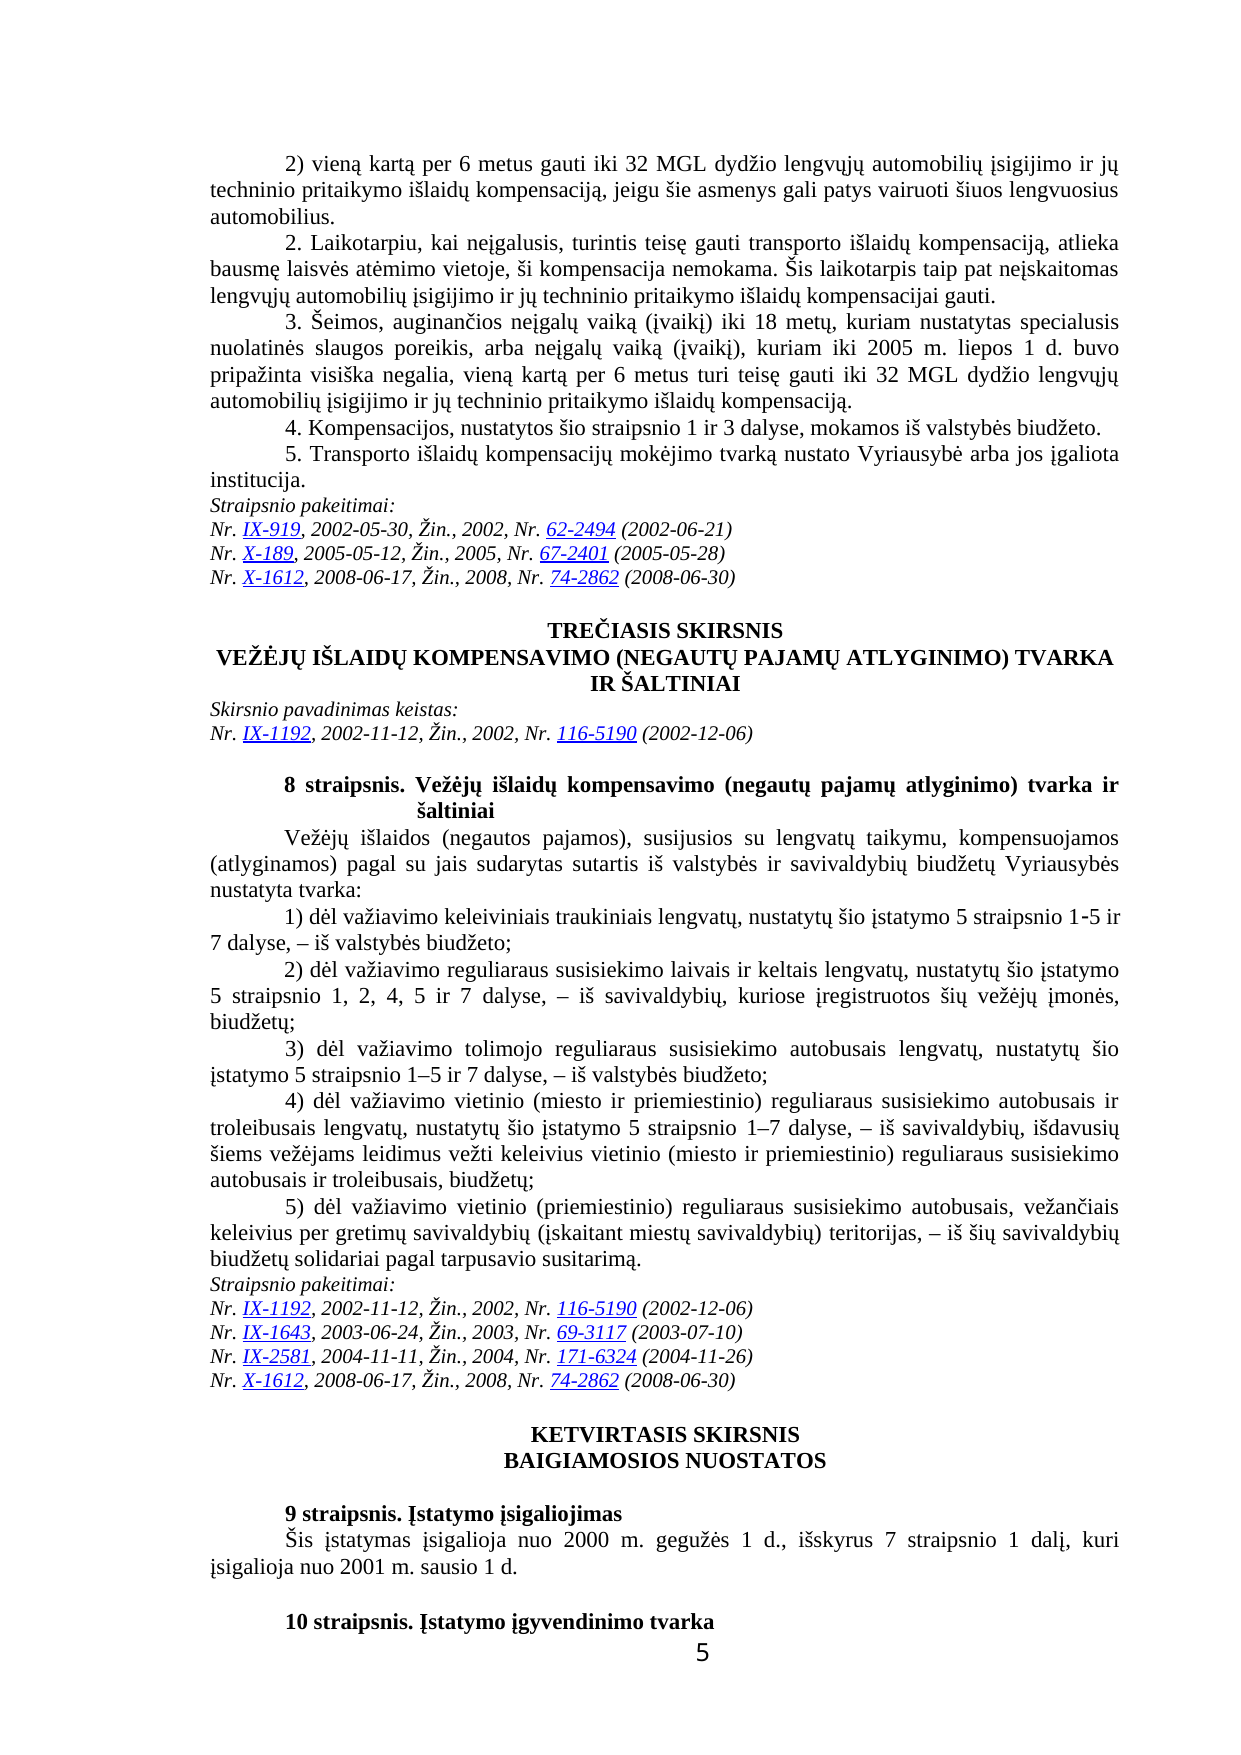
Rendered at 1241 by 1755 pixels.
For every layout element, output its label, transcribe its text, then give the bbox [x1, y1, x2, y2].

text Nr. X-1612, 2008-06-17, Žin., 2008, Nr. 74-2862 (2008-06-30) [210, 1368, 1120, 1392]
text 4) dėl važiavimo vietinio (miesto ir priemiestinio) reguliaraus susisiekimo autobusais ir troleibusais lengvatų, nustatytų šio įstatymo 5 straipsnio 1–7 dalyse, – iš savivaldybių, išdavusių šiems vežėjams leidimus vežti keleivius vietinio (miesto ir priemiestinio) reguliaraus susisiekimo autobusais ir troleibusais, biudžetų; [210, 1087, 1120, 1193]
text 2. Laikotarpiu, kai neįgalusis, turintis teisę gauti transporto išlaidų kompensaciją, atlieka bausmę laisvės atėmimo vietoje, ši kompensacija nemokama. Šis laikotarpis taip pat neįskaitomas lengvųjų automobilių įsigijimo ir jų techninio pritaikymo išlaidų kompensacijai gauti. [210, 229, 1120, 308]
text 9 straipsnis. Įstatymo įsigaliojimas [210, 1500, 1120, 1526]
text 1) dėl važiavimo keleiviniais traukiniais lengvatų, nustatytų šio įstatymo 5 straipsnio 15 ir 7 dalyse, – iš valstybės biudžeto; [210, 903, 1120, 956]
text 2) dėl važiavimo reguliaraus susisiekimo laivais ir keltais lengvatų, nustatytų šio įstatymo 5 straipsnio 1, 2, 4, 5 ir 7 dalyse, – iš savivaldybių, kuriose įregistruotos šių vežėjų įmonės, biudžetų; [210, 956, 1120, 1035]
text Nr. IX-1192, 2002-11-12, Žin., 2002, Nr. 116-5190 (2002-12-06) [210, 721, 1120, 745]
text 2) vieną kartą per 6 metus gauti iki 32 MGL dydžio lengvųjų automobilių įsigijimo ir jų techninio pritaikymo išlaidų kompensaciją, jeigu šie asmenys gali patys vairuoti šiuos lengvuosius automobilius. [210, 150, 1120, 229]
text Nr. IX-2581, 2004-11-11, Žin., 2004, Nr. 171-6324 (2004-11-26) [210, 1344, 1120, 1368]
text Straipsnio pakeitimai: [210, 493, 1120, 517]
text Nr. X-1612, 2008-06-17, Žin., 2008, Nr. 74-2862 (2008-06-30) [210, 565, 1120, 589]
text Nr. IX-1192, 2002-11-12, Žin., 2002, Nr. 116-5190 (2002-12-06) [210, 1296, 1120, 1320]
text Skirsnio pavadinimas keistas: [210, 697, 1120, 721]
text Nr. X-189, 2005-05-12, Žin., 2005, Nr. 67-2401 (2005-05-28) [210, 541, 1120, 565]
text VEŽĖJŲ IŠLAIDŲ KOMPENSAVIMO (NEGAUTŲ PAJAMŲ ATLYGINIMO) TVARKA IR ŠALTINIAI [210, 644, 1120, 697]
text Straipsnio pakeitimai: [210, 1272, 1120, 1296]
text Šis įstatymas įsigalioja nuo 2000 m. gegužės 1 d., išskyrus 7 straipsnio 1 dalį, kuri įsigalioja nuo 2001 m. sausio 1 d. [210, 1526, 1120, 1579]
text Nr. IX-919, 2002-05-30, Žin., 2002, Nr. 62-2494 (2002-06-21) [210, 517, 1120, 541]
text Vežėjų išlaidos (negautos pajamos), susijusios su lengvatų taikymu, kompensuojamos (atlyginamos) pagal su jais sudarytas sutartis iš valstybės ir savivaldybių biudžetų Vyriausybės nustatyta tvarka: [210, 824, 1120, 903]
subtitle BAIGIAMOSIOS NUOSTATOS [210, 1447, 1120, 1474]
text Nr. IX-1643, 2003-06-24, Žin., 2003, Nr. 69-3117 (2003-07-10) [210, 1320, 1120, 1344]
text TREČIASIS SKIRSNIS [210, 618, 1120, 644]
text 3) dėl važiavimo tolimojo reguliaraus susisiekimo autobusais lengvatų, nustatytų šio įstatymo 5 straipsnio 1–5 ir 7 dalyse, – iš valstybės biudžeto; [210, 1035, 1120, 1087]
text 5. Transporto išlaidų kompensacijų mokėjimo tvarką nustato Vyriausybė arba jos įgaliota institucija. [210, 440, 1120, 493]
text 5) dėl važiavimo vietinio (priemiestinio) reguliaraus susisiekimo autobusais, vežančiais keleivius per gretimų savivaldybių (įskaitant miestų savivaldybių) teritorijas, – iš šių savivaldybių biudžetų solidariai pagal tarpusavio susitarimą. [210, 1193, 1120, 1272]
text 4. Kompensacijos, nustatytos šio straipsnio 1 ir 3 dalyse, mokamos iš valstybės biudžeto. [210, 413, 1120, 440]
text 10 straipsnis. Įstatymo įgyvendinimo tvarka [210, 1608, 1120, 1634]
text 3. Šeimos, auginančios neįgalų vaiką (įvaikį) iki 18 metų, kuriam nustatytas specialusis nuolatinės slaugos poreikis, arba neįgalų vaiką (įvaikį), kuriam iki 2005 m. liepos 1 d. buvo pripažinta visiška negalia, vieną kartą per 6 metus turi teisę gauti iki 32 MGL dydžio lengvųjų automobilių įsigijimo ir jų techninio pritaikymo išlaidų kompensaciją. [210, 308, 1120, 413]
subtitle KETVIRTASIS SKIRSNIS [210, 1421, 1120, 1447]
text 8 straipsnis. Vežėjų išlaidų kompensavimo (negautų pajamų atlyginimo) tvarka ir šaltiniai [284, 771, 1120, 824]
